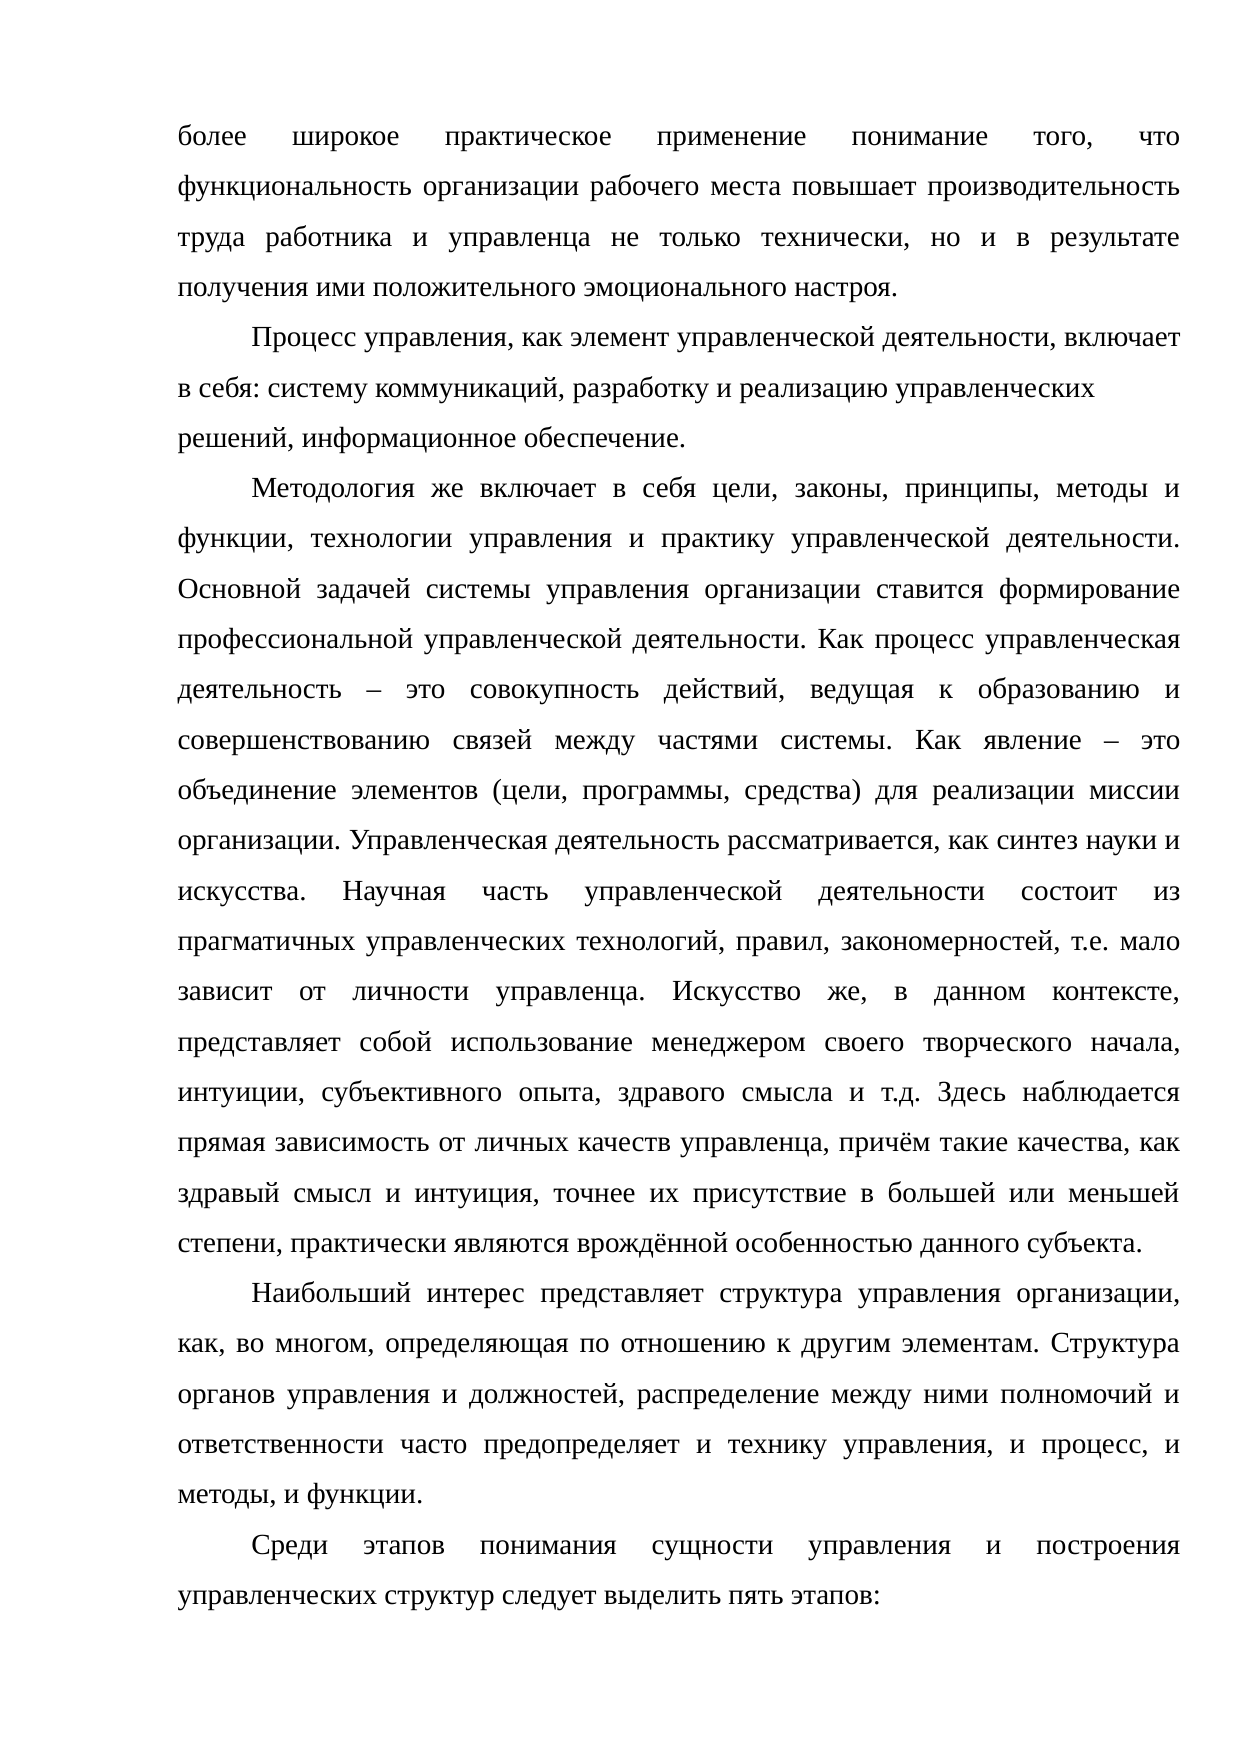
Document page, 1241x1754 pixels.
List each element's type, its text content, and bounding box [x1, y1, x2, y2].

text решений, информационное обеспечение. [177, 420, 1181, 453]
text Процесс управления, как элемент управленческой деятельности, включает в себя: систему коммуникаций, разработку и реализацию управленческих [177, 319, 1181, 403]
text Среди этапов понимания сущности управления и построения управленческих структур следует выделить пять этапов: [177, 1527, 1181, 1611]
text более широкое практическое применение понимание того, что функциональность организации рабочего места повышает производительность труда работника и управленца не только технически, но и в результате получения ими положительного эмоционального настроя. [177, 118, 1181, 303]
text Наибольший интерес представляет структура управления организации, как, во многом, определяющая по отношению к другим элементам. Структура органов управления и должностей, распределение между ними полномочий и ответственности часто предопределяет и технику управления, и процесс, и методы, и функции. [177, 1275, 1181, 1510]
text Методология же включает в себя цели, законы, принципы, методы и функции, технологии управления и практику управленческой деятельности. Основной задачей системы управления организации ставится формирование профессиональной управленческой деятельности. Как процесс управленческая деятельность – это совокупность действий, ведущая к образованию и совершенствованию связей между частями системы. Как явление – это объединение элементов (цели, программы, средства) для реализации миссии организации. Управленческая деятельность рассматривается, как синтез науки и искусства. Научная часть управленческой деятельности состоит из прагматичных управленческих технологий, правил, закономерностей, т.е. мало зависит от личности управленца. Искусство же, в данном контексте, представляет собой использование менеджером своего творческого начала, интуиции, субъективного опыта, здравого смысла и т.д. Здесь наблюдается прямая зависимость от личных качеств управленца, причём такие качества, как здравый смысл и интуиция, точнее их присутствие в большей или меньшей степени, практически являются врождённой особенностью данного субъекта. [177, 470, 1181, 1258]
